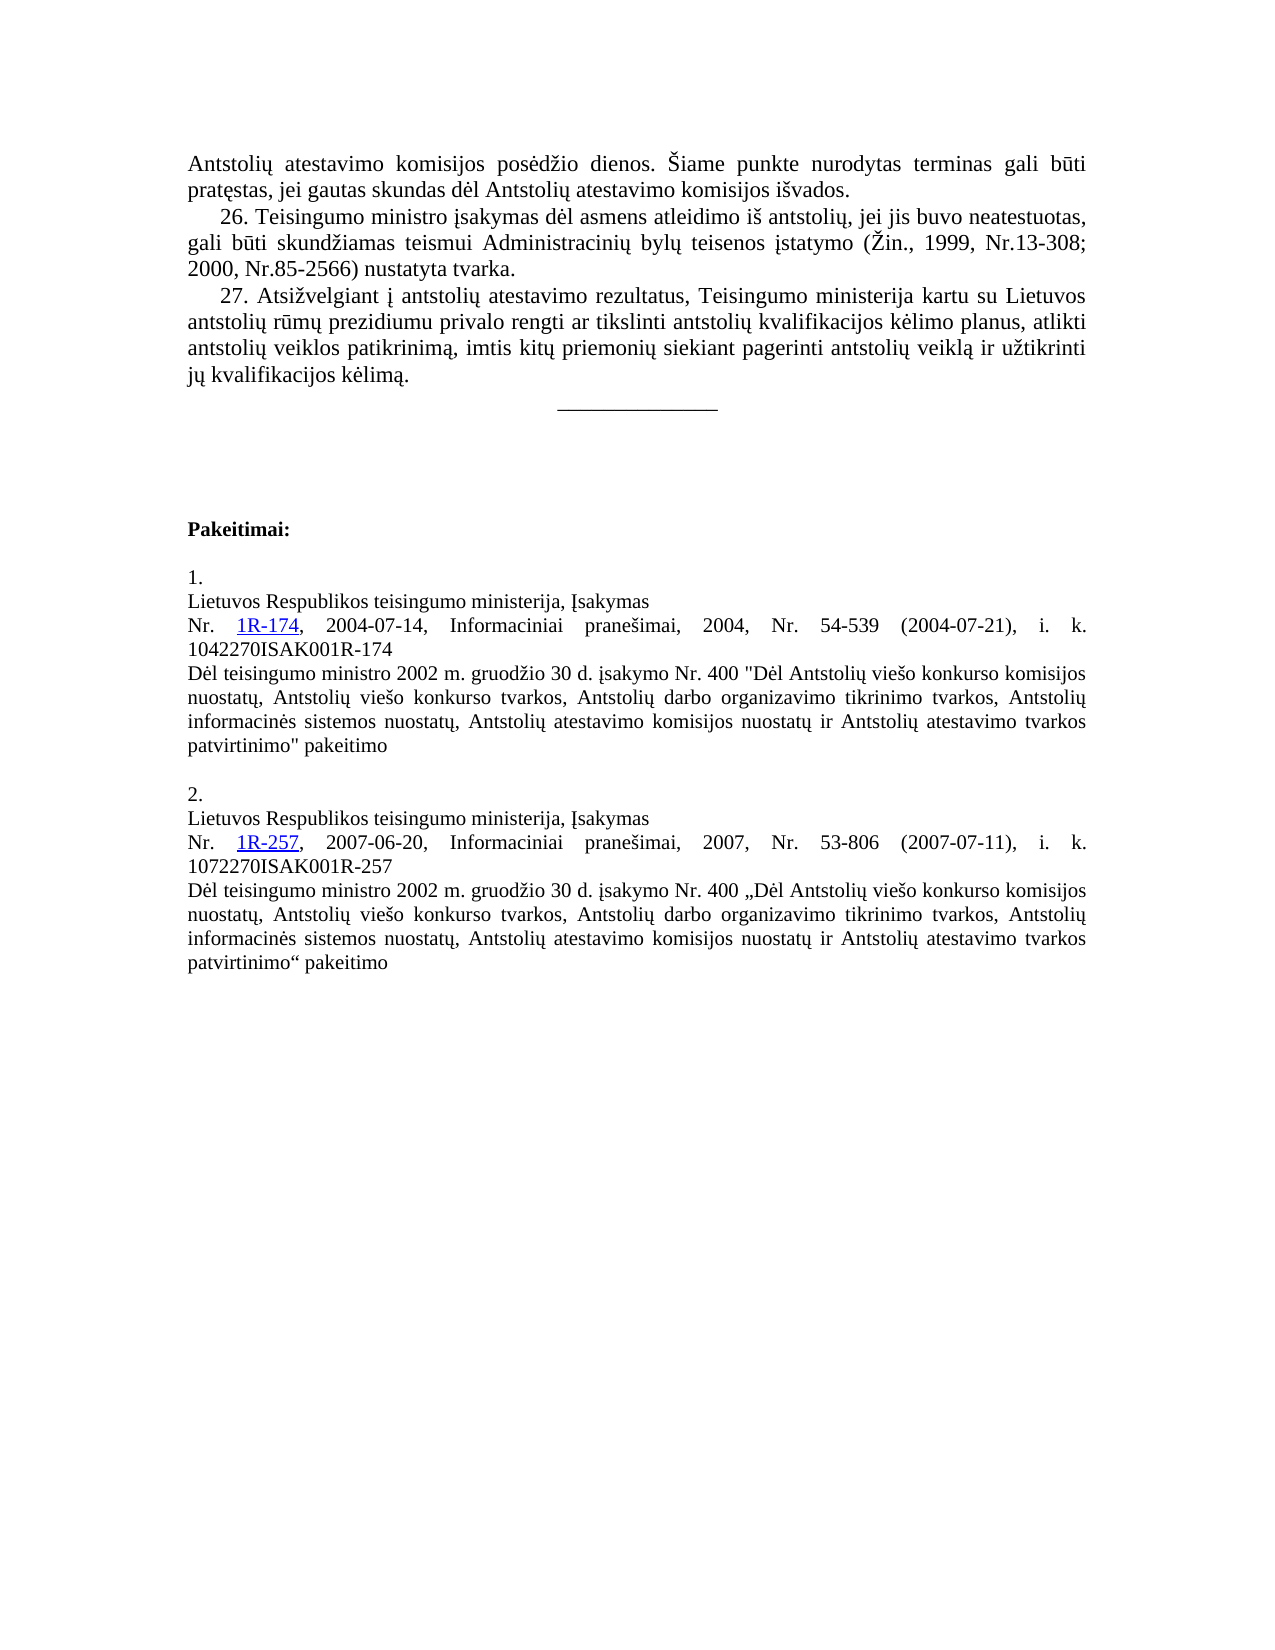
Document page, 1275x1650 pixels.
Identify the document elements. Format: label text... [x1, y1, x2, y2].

text Antstolių atestavimo komisijos posėdžio dienos. Šiame punkte nurodytas terminas gali būti pratęstas, jei gautas skundas dėl Antstolių atestavimo komisijos išvados. [187, 150, 1087, 203]
text ______________ [187, 387, 1087, 413]
text 26. Teisingumo ministro įsakymas dėl asmens atleidimo iš antstolių, jei jis buvo neatestuotas, gali būti skundžiamas teismui Administracinių bylų teisenos įstatymo (Žin., 1999, Nr.13-308; 2000, Nr.85-2566) nustatyta tvarka. [187, 203, 1087, 282]
text Lietuvos Respublikos teisingumo ministerija, Įsakymas [187, 806, 1087, 829]
text Dėl teisingumo ministro 2002 m. gruodžio 30 d. įsakymo Nr. 400 „Dėl Antstolių viešo konkurso komisijos nuostatų, Antstolių viešo konkurso tvarkos, Antstolių darbo organizavimo tikrinimo tvarkos, Antstolių informacinės sistemos nuostatų, Antstolių atestavimo komisijos nuostatų ir Antstolių atestavimo tvarkos patvirtinimo“ pakeitimo [187, 878, 1087, 974]
text Pakeitimai: [187, 517, 1087, 541]
text Nr. 1R-257, 2007-06-20, Informaciniai pranešimai, 2007, Nr. 53-806 (2007-07-11), i. k. 1072270ISAK001R-257 [187, 829, 1087, 878]
text Dėl teisingumo ministro 2002 m. gruodžio 30 d. įsakymo Nr. 400 "Dėl Antstolių viešo konkurso komisijos nuostatų, Antstolių viešo konkurso tvarkos, Antstolių darbo organizavimo tikrinimo tvarkos, Antstolių informacinės sistemos nuostatų, Antstolių atestavimo komisijos nuostatų ir Antstolių atestavimo tvarkos patvirtinimo" pakeitimo [187, 661, 1087, 757]
text Nr. 1R-174, 2004-07-14, Informaciniai pranešimai, 2004, Nr. 54-539 (2004-07-21), i. k. 1042270ISAK001R-174 [187, 613, 1087, 661]
text Lietuvos Respublikos teisingumo ministerija, Įsakymas [187, 589, 1087, 613]
text 1. [187, 565, 1087, 589]
text 27. Atsižvelgiant į antstolių atestavimo rezultatus, Teisingumo ministerija kartu su Lietuvos antstolių rūmų prezidiumu privalo rengti ar tikslinti antstolių kvalifikacijos kėlimo planus, atlikti antstolių veiklos patikrinimą, imtis kitų priemonių siekiant pagerinti antstolių veiklą ir užtikrinti jų kvalifikacijos kėlimą. [187, 282, 1087, 387]
text 2. [187, 781, 1087, 806]
